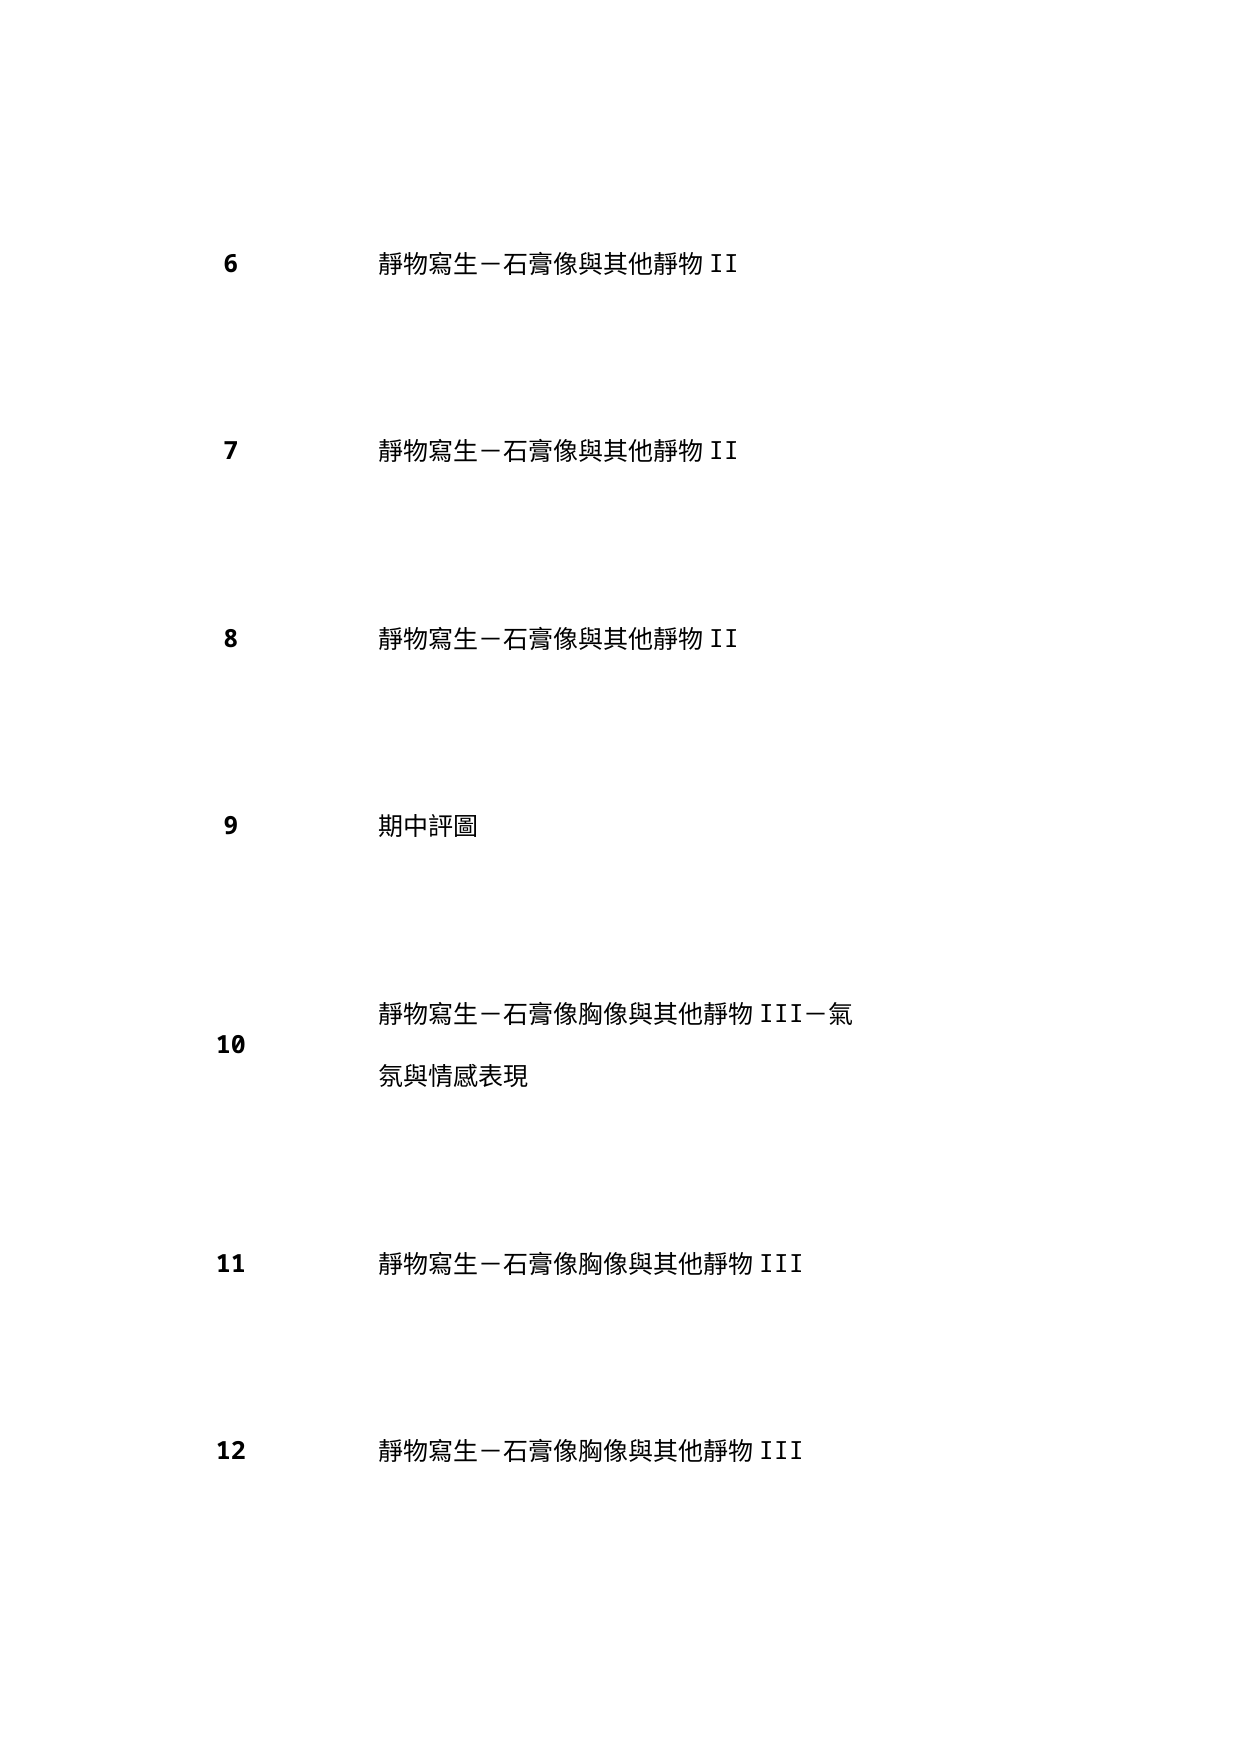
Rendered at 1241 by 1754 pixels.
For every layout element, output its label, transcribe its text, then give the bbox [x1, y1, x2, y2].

table_cell 靜物寫生－石膏像胸像與其他靜物III [368, 1158, 870, 1346]
table_cell [870, 346, 1099, 533]
table_cell 12 [188, 1346, 274, 1533]
table_cell 靜物寫生－石膏像與其他靜物II [368, 533, 870, 721]
table_cell 期中評圖 [368, 721, 870, 908]
table_cell 靜物寫生－石膏像胸像與其他靜物III－氣氛與情感表現 [368, 908, 870, 1158]
table_cell 靜物寫生－石膏像胸像與其他靜物III [368, 1346, 870, 1533]
table_cell [870, 533, 1099, 721]
table_cell 6 [188, 158, 274, 346]
table_cell 11 [188, 1158, 274, 1346]
table_cell [870, 1346, 1099, 1533]
table_cell 靜物寫生－石膏像與其他靜物II [368, 158, 870, 346]
table_cell [274, 908, 367, 1158]
table_cell 7 [188, 346, 274, 533]
table_cell 10 [188, 908, 274, 1158]
table_cell [870, 1158, 1099, 1346]
table_cell [274, 721, 367, 908]
table_cell [870, 908, 1099, 1158]
table_cell 9 [188, 721, 274, 908]
table_cell 8 [188, 533, 274, 721]
table_cell [274, 158, 367, 346]
table_cell [274, 1158, 367, 1346]
table_cell [274, 533, 367, 721]
table_cell [870, 158, 1099, 346]
table_cell [274, 1346, 367, 1533]
table_cell [870, 721, 1099, 908]
table_cell [274, 346, 367, 533]
table_cell 靜物寫生－石膏像與其他靜物II [368, 346, 870, 533]
